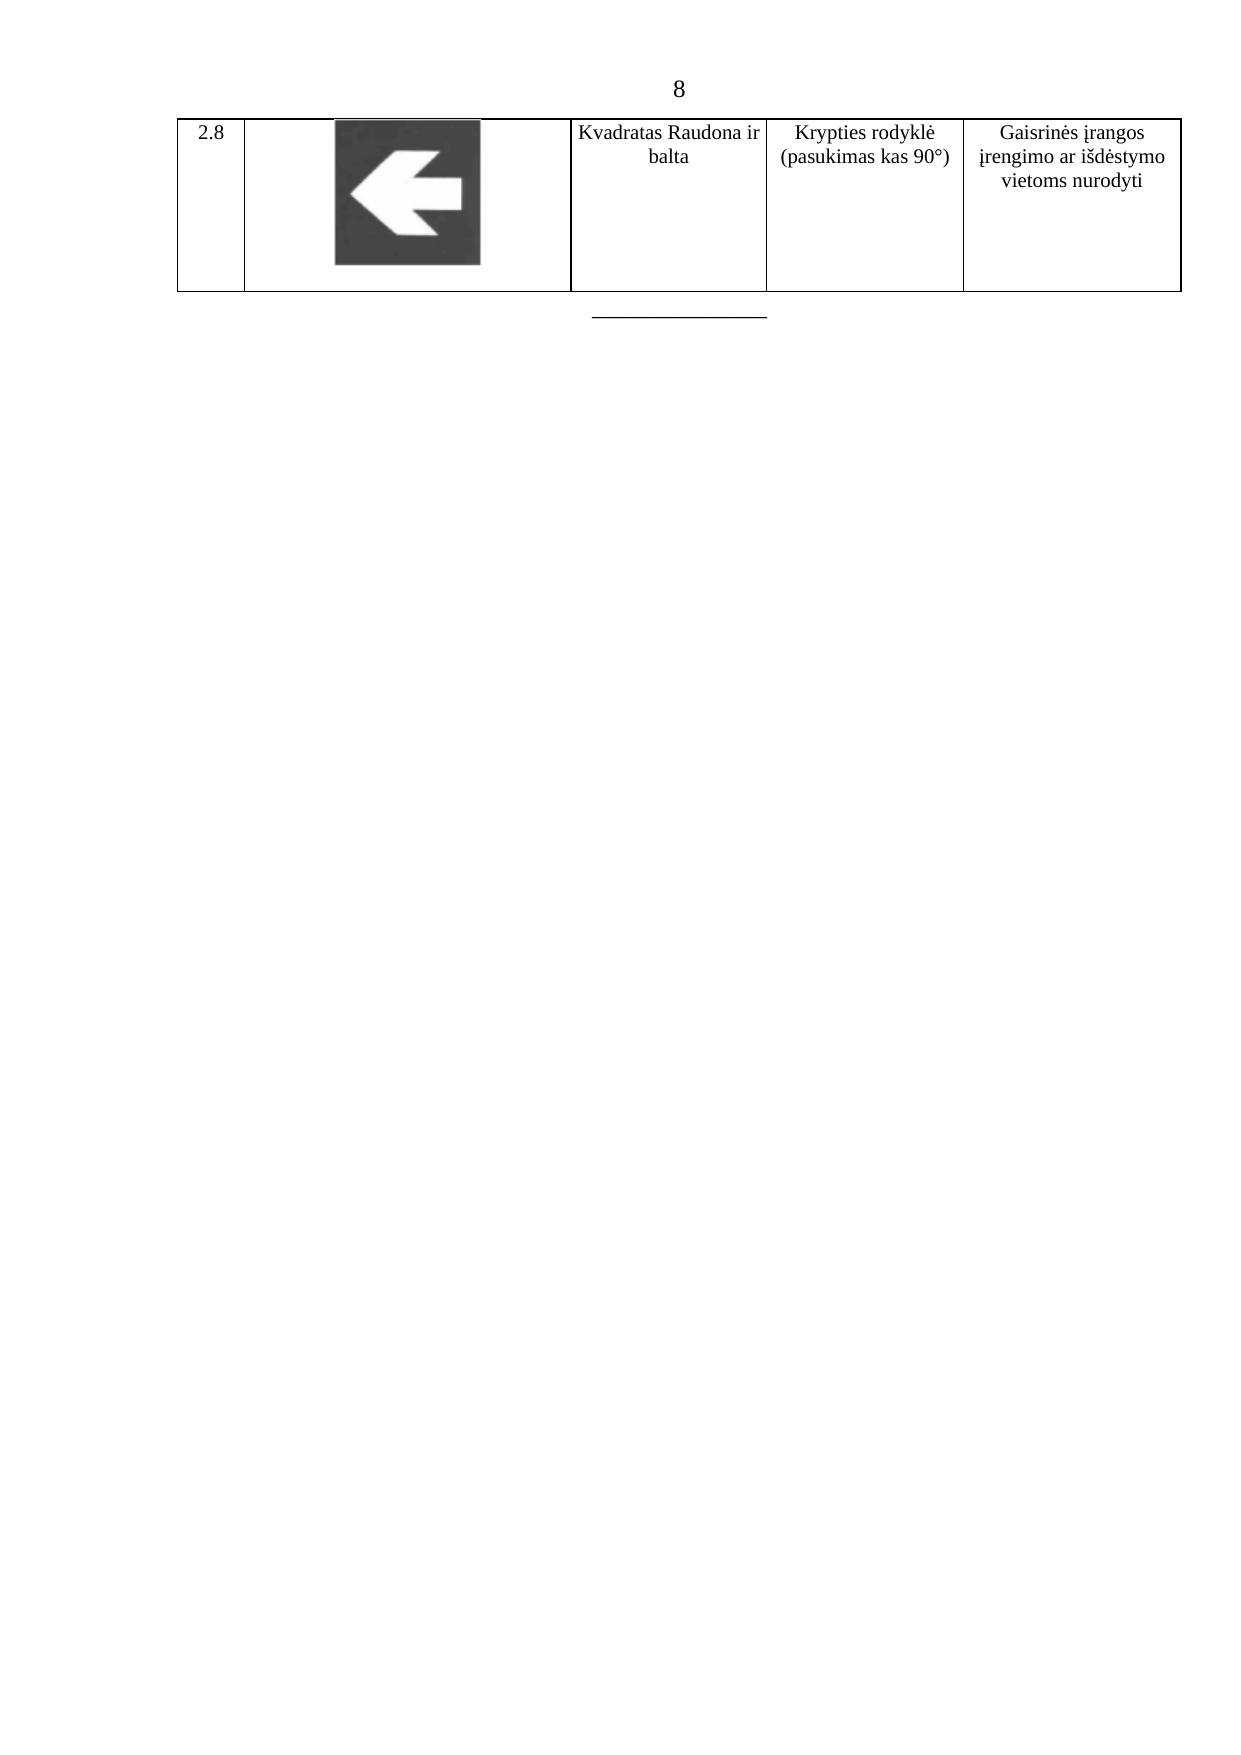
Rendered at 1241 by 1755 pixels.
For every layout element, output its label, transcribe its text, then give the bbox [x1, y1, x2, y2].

table_cell Kvadratas Raudona ir balta [572, 120, 766, 291]
table_cell Gaisrinės įrangos įrengimo ar išdėstymo vietoms nurodyti [964, 120, 1180, 291]
text ______________ [177, 292, 1181, 321]
table_cell Krypties rodyklė (pasukimas kas 90°) [767, 120, 963, 291]
table_cell 2.8 [178, 120, 244, 291]
table_cell [245, 120, 249, 291]
